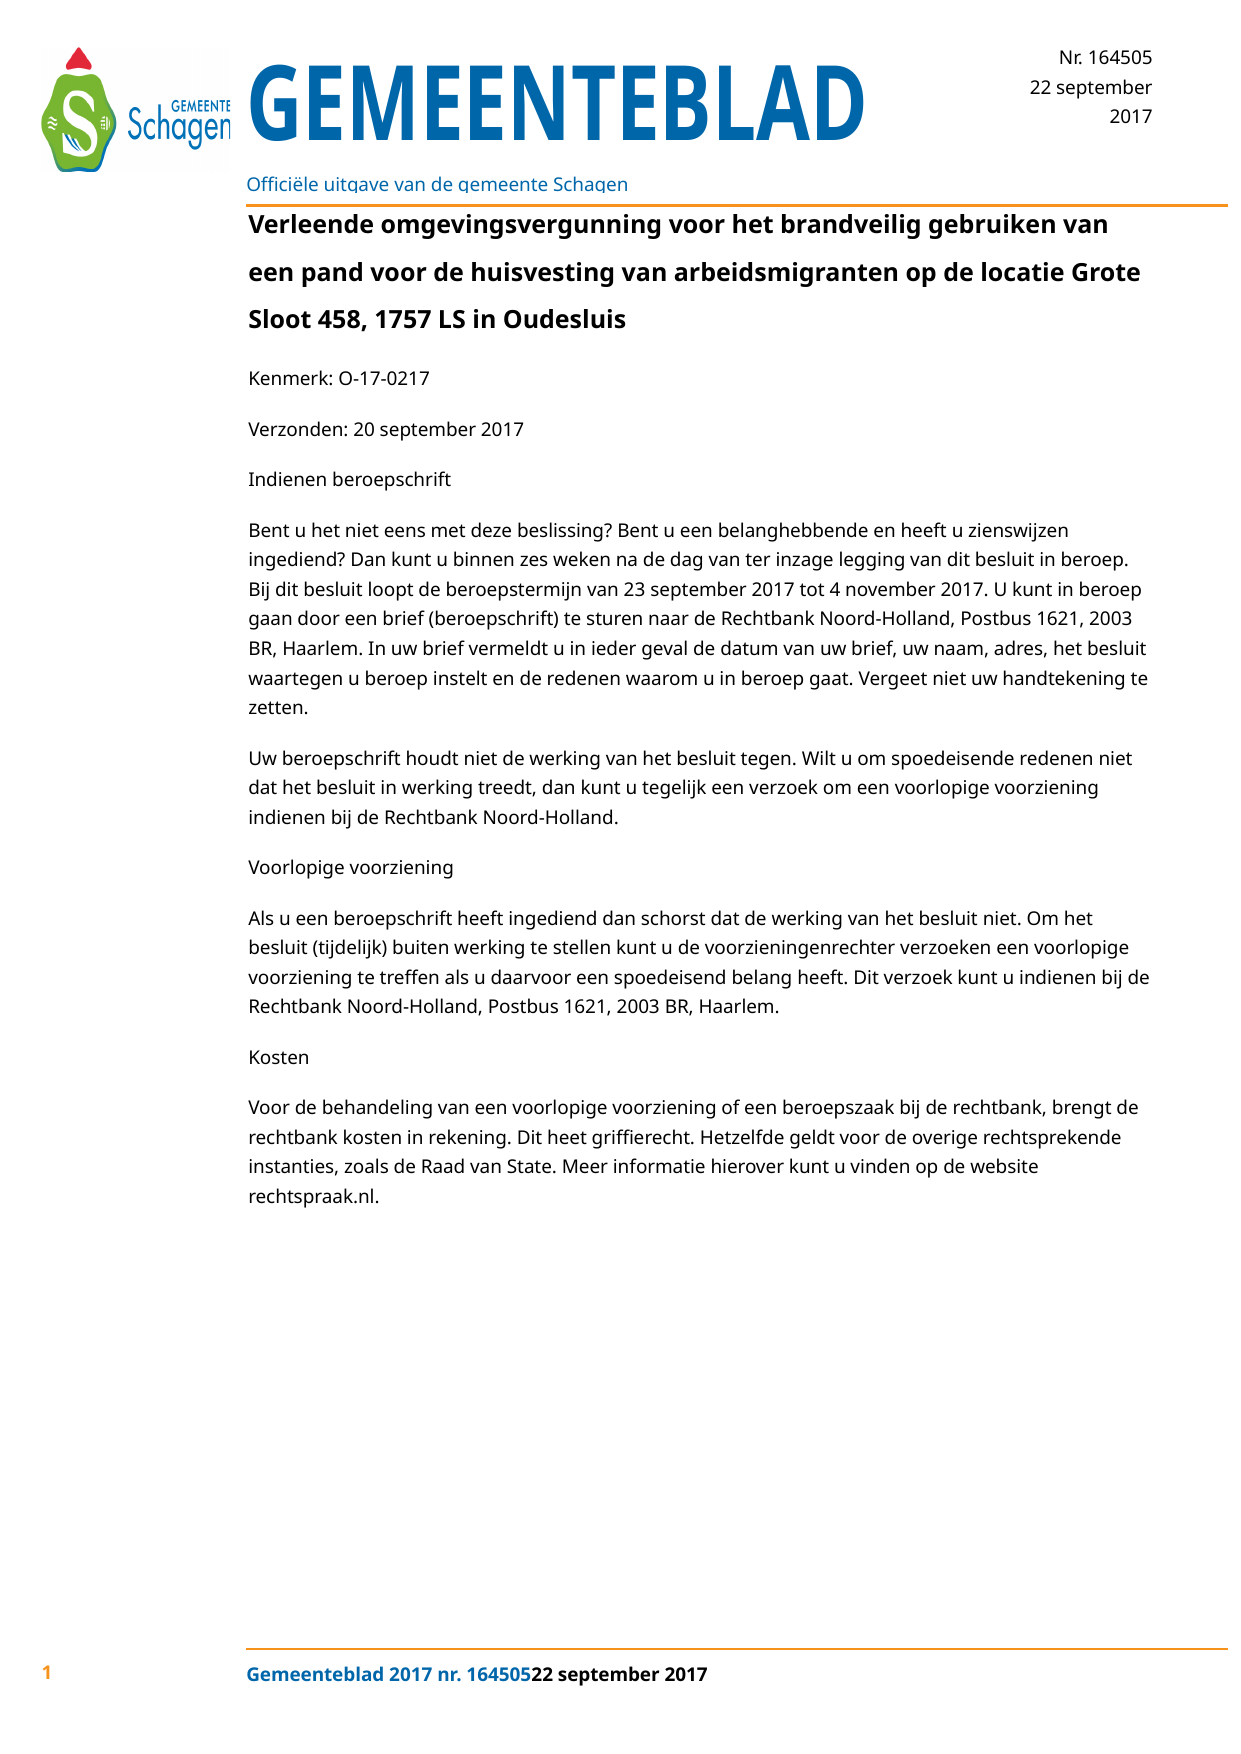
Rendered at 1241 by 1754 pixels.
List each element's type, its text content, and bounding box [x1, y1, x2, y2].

text Kosten [248, 1044, 1152, 1069]
picture [41, 47, 231, 172]
text Verleende omgevingsvergunning voor het brandveilig gebruiken van een pand voor de huisvesting van arbeidsmigranten op de locatie Grote Sloot 458, 1757 LS in Oudesluis [248, 207, 1152, 336]
text Bent u het niet eens met deze beslissing? Bent u een belanghebbende en heeft u zienswijzen ingediend? Dan kunt u binnen zes weken na de dag van ter inzage legging van dit besluit in beroep. Bij dit besluit loopt de beroepstermijn van 23 september 2017 tot 4 november 2017. U kunt in beroep gaan door een brief (beroepschrift) te sturen naar de Rechtbank Noord-Holland, Postbus 1621, 2003 BR, Haarlem. In uw brief vermeldt u in ieder geval de datum van uw brief, uw naam, adres, het besluit waartegen u beroep instelt en de redenen waarom u in beroep gaat. Vergeet niet uw handtekening te zetten. [248, 517, 1152, 720]
text Kenmerk: O-17-0217 [248, 366, 1152, 391]
text Uw beroepschrift houdt niet de werking van het besluit tegen. Wilt u om spoedeisende redenen niet dat het besluit in werking treedt, dan kunt u tegelijk een verzoek om een voorlopige voorziening indienen bij de Rechtbank Noord-Holland. [248, 745, 1152, 829]
text Indienen beroepschrift [248, 466, 1152, 492]
text Als u een beroepschrift heeft ingediend dan schorst dat de werking van het besluit niet. Om het besluit (tijdelijk) buiten werking te stellen kunt u de voorzieningenrechter verzoeken een voorlopige voorziening te treffen als u daarvoor een spoedeisend belang heeft. Dit verzoek kunt u indienen bij de Rechtbank Noord-Holland, Postbus 1621, 2003 BR, Haarlem. [248, 905, 1152, 1019]
text Voorlopige voorziening [248, 854, 1152, 880]
text Verzonden: 20 september 2017 [248, 416, 1152, 442]
text Voor de behandeling van een voorlopige voorziening of een beroepszaak bij de rechtbank, brengt de rechtbank kosten in rekening. Dit heet griffierecht. Hetzelfde geldt voor de overige rechtsprekende instanties, zoals de Raad van State. Meer informatie hierover kunt u vinden op de website rechtspraak.nl. [248, 1094, 1152, 1209]
